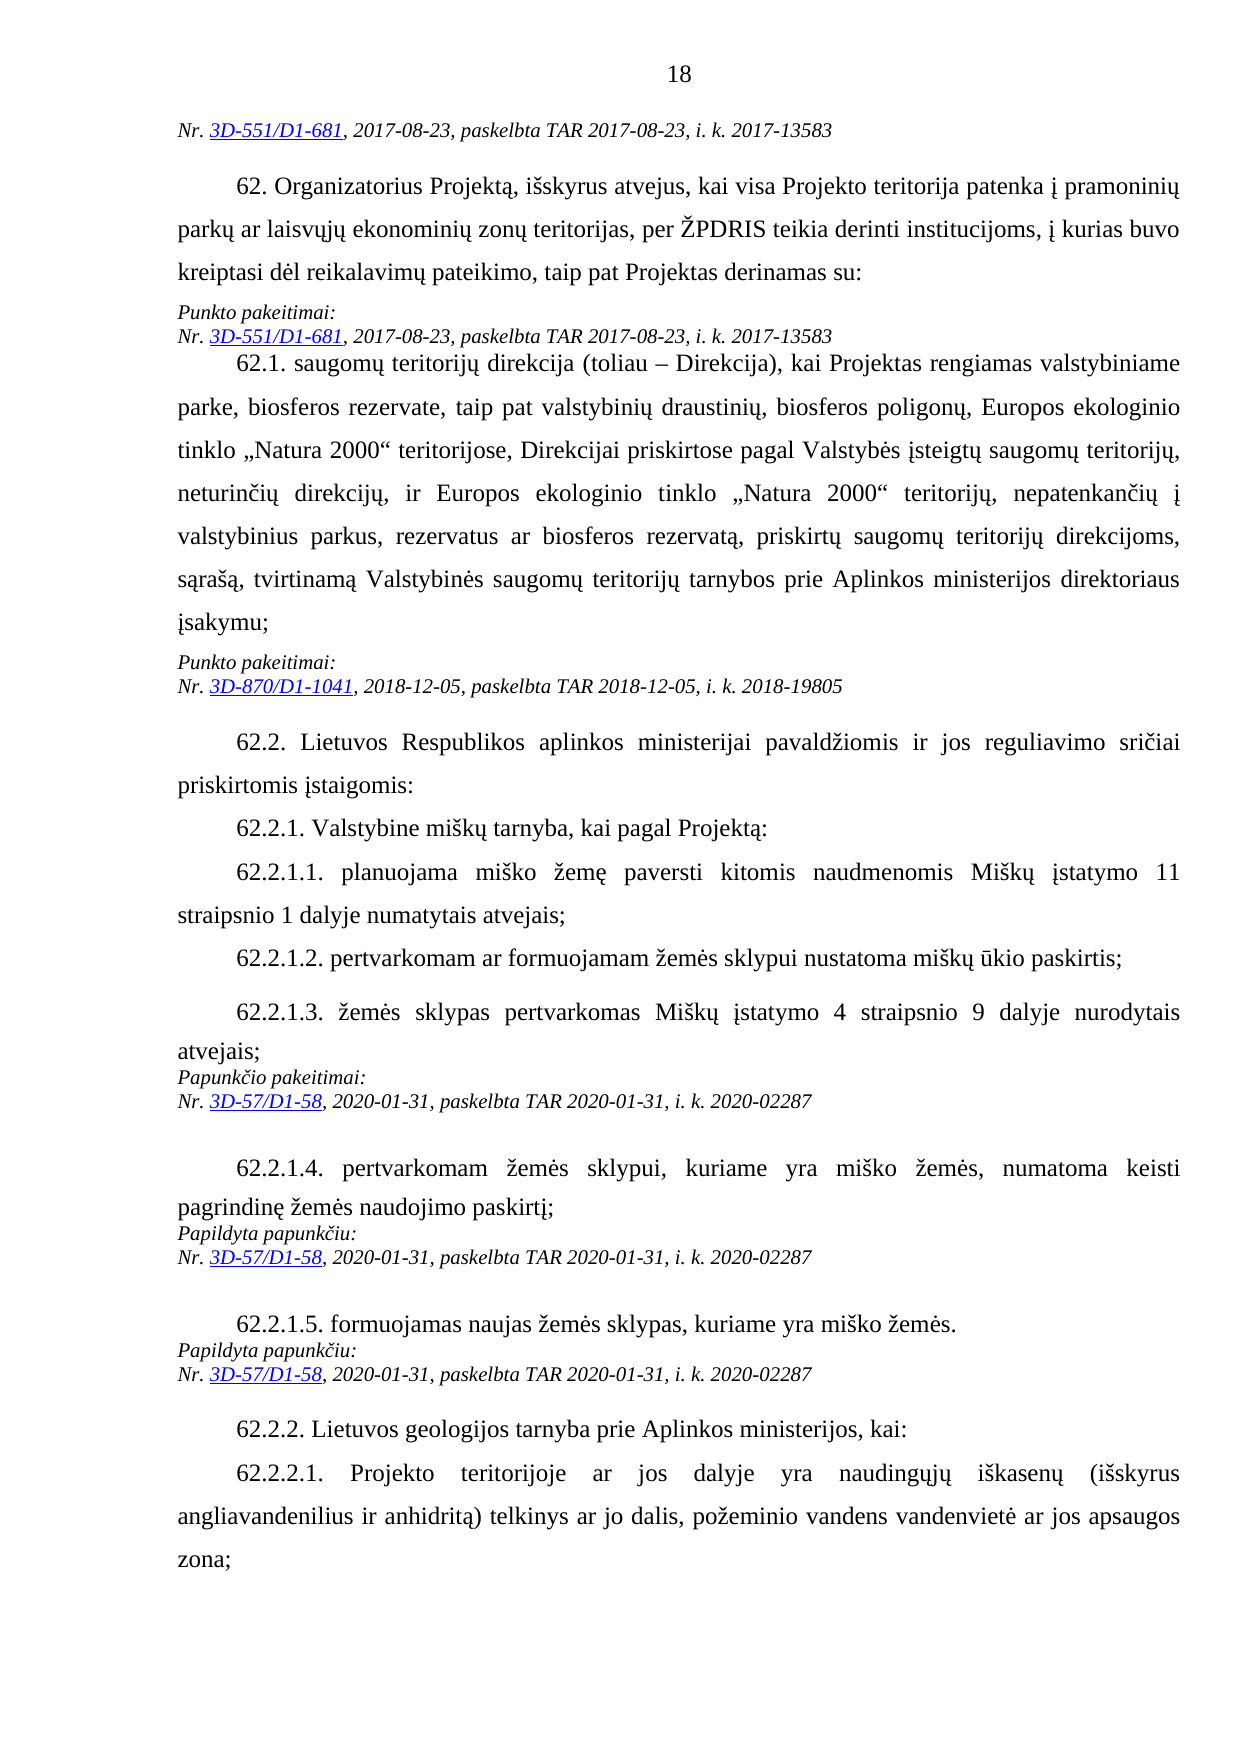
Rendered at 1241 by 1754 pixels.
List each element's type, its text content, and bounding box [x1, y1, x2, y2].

text 62.2. Lietuvos Respublikos aplinkos ministerijai pavaldžiomis ir jos reguliavimo sričiai priskirtomis įstaigomis: [177, 727, 1181, 799]
text 62.2.1.4. pertvarkomam žemės sklypui, kuriame yra miško žemės, numatoma keisti pagrindinę žemės naudojimo paskirtį; [177, 1142, 1181, 1221]
text Punkto pakeitimai: [177, 300, 1181, 324]
text Papildyta papunkčiu: [177, 1221, 1181, 1245]
text Nr. 3D-57/D1-58, 2020-01-31, paskelbta TAR 2020-01-31, i. k. 2020-02287 [177, 1362, 1181, 1386]
text Papildyta papunkčiu: [177, 1338, 1181, 1362]
text Punkto pakeitimai: [177, 650, 1181, 674]
text 62.1. saugomų teritorijų direkcija (toliau – Direkcija), kai Projektas rengiamas valstybiniame parke, biosferos rezervate, taip pat valstybinių draustinių, biosferos poligonų, Europos ekologinio tinklo „Natura 2000“ teritorijose, Direkcijai priskirtose pagal Valstybės įsteigtų saugomų teritorijų, neturinčių direkcijų, ir Europos ekologinio tinklo „Natura 2000“ teritorijų, nepatenkančių į valstybinius parkus, rezervatus ar biosferos rezervatą, priskirtų saugomų teritorijų direkcijoms, sąrašą, tvirtinamą Valstybinės saugomų teritorijų tarnybos prie Aplinkos ministerijos direktoriaus įsakymu; [177, 348, 1181, 636]
text Nr. 3D-551/D1-681, 2017-08-23, paskelbta TAR 2017-08-23, i. k. 2017-13583 [177, 118, 1181, 142]
text 62.2.1.3. žemės sklypas pertvarkomas Miškų įstatymo 4 straipsnio 9 dalyje nurodytais atvejais; [177, 986, 1181, 1065]
text Nr. 3D-57/D1-58, 2020-01-31, paskelbta TAR 2020-01-31, i. k. 2020-02287 [177, 1089, 1181, 1113]
text Papunkčio pakeitimai: [177, 1065, 1181, 1089]
text 62.2.1.5. formuojamas naujas žemės sklypas, kuriame yra miško žemės. [177, 1298, 1181, 1338]
text 62. Organizatorius Projektą, išskyrus atvejus, kai visa Projekto teritorija patenka į pramoninių parkų ar laisvųjų ekonominių zonų teritorijas, per ŽPDRIS teikia derinti institucijoms, į kurias buvo kreiptasi dėl reikalavimų pateikimo, taip pat Projektas derinamas su: [177, 171, 1181, 286]
text 62.2.1.2. pertvarkomam ar formuojamam žemės sklypui nustatoma miškų ūkio paskirtis; [177, 943, 1181, 972]
text Nr. 3D-870/D1-1041, 2018-12-05, paskelbta TAR 2018-12-05, i. k. 2018-19805 [177, 674, 1181, 698]
text 62.2.2.1. Projekto teritorijoje ar jos dalyje yra naudingųjų iškasenų (išskyrus angliavandenilius ir anhidritą) telkinys ar jo dalis, požeminio vandens vandenvietė ar jos apsaugos zona; [177, 1458, 1181, 1573]
text 62.2.2. Lietuvos geologijos tarnyba prie Aplinkos ministerijos, kai: [177, 1414, 1181, 1443]
text 62.2.1. Valstybine miškų tarnyba, kai pagal Projektą: [177, 813, 1181, 842]
text Nr. 3D-57/D1-58, 2020-01-31, paskelbta TAR 2020-01-31, i. k. 2020-02287 [177, 1245, 1181, 1269]
text Nr. 3D-551/D1-681, 2017-08-23, paskelbta TAR 2017-08-23, i. k. 2017-13583 [177, 324, 1181, 348]
text 62.2.1.1. planuojama miško žemę paversti kitomis naudmenomis Miškų įstatymo 11 straipsnio 1 dalyje numatytais atvejais; [177, 857, 1181, 928]
